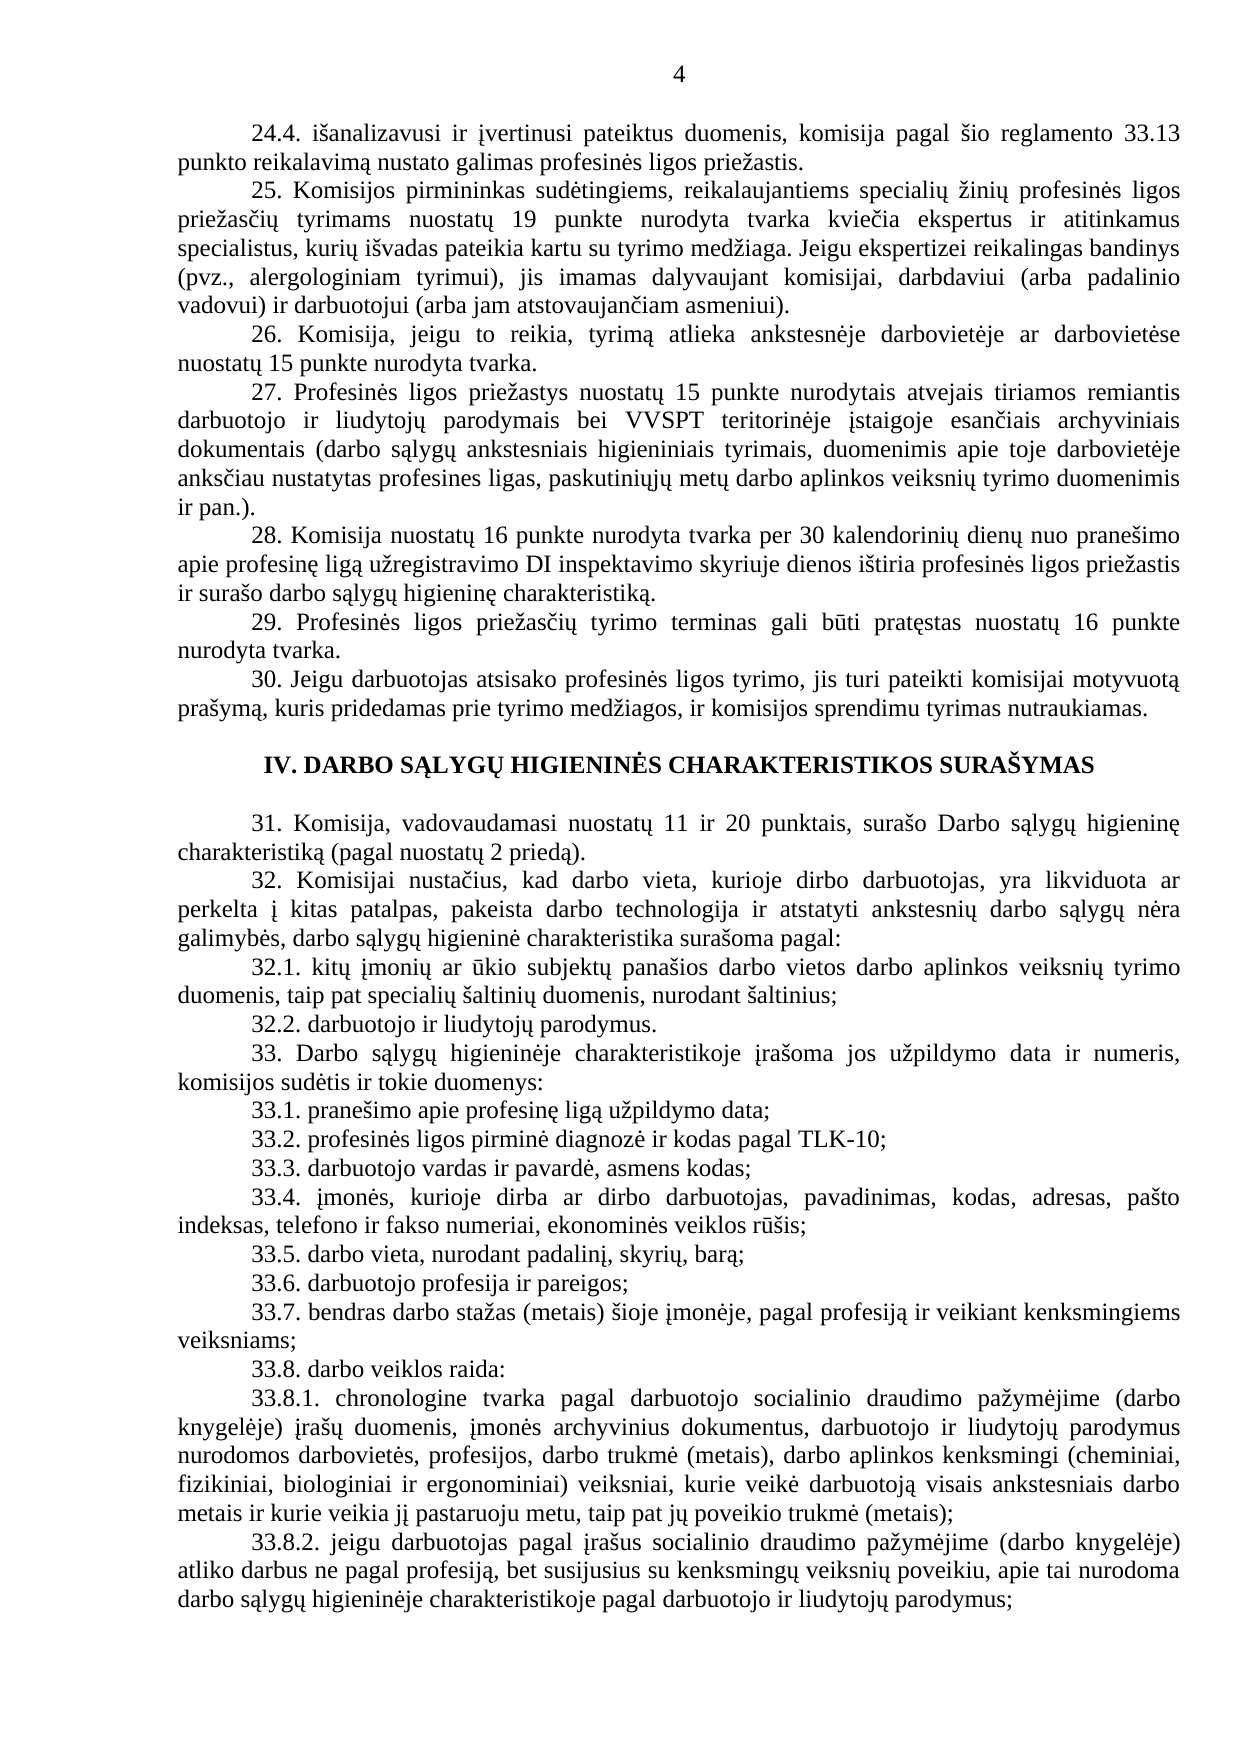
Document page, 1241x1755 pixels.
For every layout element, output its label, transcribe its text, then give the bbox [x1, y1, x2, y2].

text 33.2. profesinės ligos pirminė diagnozė ir kodas pagal TLK-10; [177, 1124, 1181, 1153]
text 33.6. darbuotojo profesija ir pareigos; [177, 1268, 1181, 1297]
text 33.4. įmonės, kurioje dirba ar dirbo darbuotojas, pavadinimas, kodas, adresas, pašto indeksas, telefono ir fakso numeriai, ekonominės veiklos rūšis; [177, 1182, 1181, 1239]
text 32.2. darbuotojo ir liudytojų parodymus. [177, 1009, 1181, 1038]
text 31. Komisija, vadovaudamasi nuostatų 11 ir 20 punktais, surašo Darbo sąlygų higieninę charakteristiką (pagal nuostatų 2 priedą). [177, 808, 1181, 866]
text 33.7. bendras darbo stažas (metais) šioje įmonėje, pagal profesiją ir veikiant kenksmingiems veiksniams; [177, 1297, 1181, 1354]
text 25. Komisijos pirmininkas sudėtingiems, reikalaujantiems specialių žinių profesinės ligos priežasčių tyrimams nuostatų 19 punkte nurodyta tvarka kviečia ekspertus ir atitinkamus specialistus, kurių išvadas pateikia kartu su tyrimo medžiaga. Jeigu ekspertizei reikalingas bandinys (pvz., alergologiniam tyrimui), jis imamas dalyvaujant komisijai, darbdaviui (arba padalinio vadovui) ir darbuotojui (arba jam atstovaujančiam asmeniui). [177, 176, 1181, 319]
text 33.1. pranešimo apie profesinę ligą užpildymo data; [177, 1096, 1181, 1124]
text 33.3. darbuotojo vardas ir pavardė, asmens kodas; [177, 1153, 1181, 1182]
text 33.8.2. jeigu darbuotojas pagal įrašus socialinio draudimo pažymėjime (darbo knygelėje) atliko darbus ne pagal profesiją, bet susijusius su kenksmingų veiksnių poveikiu, apie tai nurodoma darbo sąlygų higieninėje charakteristikoje pagal darbuotojo ir liudytojų parodymus; [177, 1527, 1181, 1613]
text 30. Jeigu darbuotojas atsisako profesinės ligos tyrimo, jis turi pateikti komisijai motyvuotą prašymą, kuris pridedamas prie tyrimo medžiagos, ir komisijos sprendimu tyrimas nutraukiamas. [177, 664, 1181, 722]
text 29. Profesinės ligos priežasčių tyrimo terminas gali būti pratęstas nuostatų 16 punkte nurodyta tvarka. [177, 607, 1181, 664]
text 27. Profesinės ligos priežastys nuostatų 15 punkte nurodytais atvejais tiriamos remiantis darbuotojo ir liudytojų parodymais bei VVSPT teritorinėje įstaigoje esančiais archyviniais dokumentais (darbo sąlygų ankstesniais higieniniais tyrimais, duomenimis apie toje darbovietėje anksčiau nustatytas profesines ligas, paskutiniųjų metų darbo aplinkos veiksnių tyrimo duomenimis ir pan.). [177, 377, 1181, 521]
text 28. Komisija nuostatų 16 punkte nurodyta tvarka per 30 kalendorinių dienų nuo pranešimo apie profesinę ligą užregistravimo DI inspektavimo skyriuje dienos ištiria profesinės ligos priežastis ir surašo darbo sąlygų higieninę charakteristiką. [177, 521, 1181, 607]
text 33.5. darbo vieta, nurodant padalinį, skyrių, barą; [177, 1239, 1181, 1268]
text 33. Darbo sąlygų higieninėje charakteristikoje įrašoma jos užpildymo data ir numeris, komisijos sudėtis ir tokie duomenys: [177, 1038, 1181, 1096]
text IV. DARBO SĄLYGŲ HIGIENINĖS CHARAKTERISTIKOS SURAŠYMAS [177, 751, 1181, 779]
text 32.1. kitų įmonių ar ūkio subjektų panašios darbo vietos darbo aplinkos veiksnių tyrimo duomenis, taip pat specialių šaltinių duomenis, nurodant šaltinius; [177, 952, 1181, 1009]
text 33.8.1. chronologine tvarka pagal darbuotojo socialinio draudimo pažymėjime (darbo knygelėje) įrašų duomenis, įmonės archyvinius dokumentus, darbuotojo ir liudytojų parodymus nurodomos darbovietės, profesijos, darbo trukmė (metais), darbo aplinkos kenksmingi (cheminiai, fizikiniai, biologiniai ir ergonominiai) veiksniai, kurie veikė darbuotoją visais ankstesniais darbo metais ir kurie veikia jį pastaruoju metu, taip pat jų poveikio trukmė (metais); [177, 1383, 1181, 1527]
text 24.4. išanalizavusi ir įvertinusi pateiktus duomenis, komisija pagal šio reglamento 33.13 punkto reikalavimą nustato galimas profesinės ligos priežastis. [177, 118, 1181, 176]
text 26. Komisija, jeigu to reikia, tyrimą atlieka ankstesnėje darbovietėje ar darbovietėse nuostatų 15 punkte nurodyta tvarka. [177, 319, 1181, 377]
text 32. Komisijai nustačius, kad darbo vieta, kurioje dirbo darbuotojas, yra likviduota ar perkelta į kitas patalpas, pakeista darbo technologija ir atstatyti ankstesnių darbo sąlygų nėra galimybės, darbo sąlygų higieninė charakteristika surašoma pagal: [177, 866, 1181, 952]
text 33.8. darbo veiklos raida: [177, 1354, 1181, 1383]
